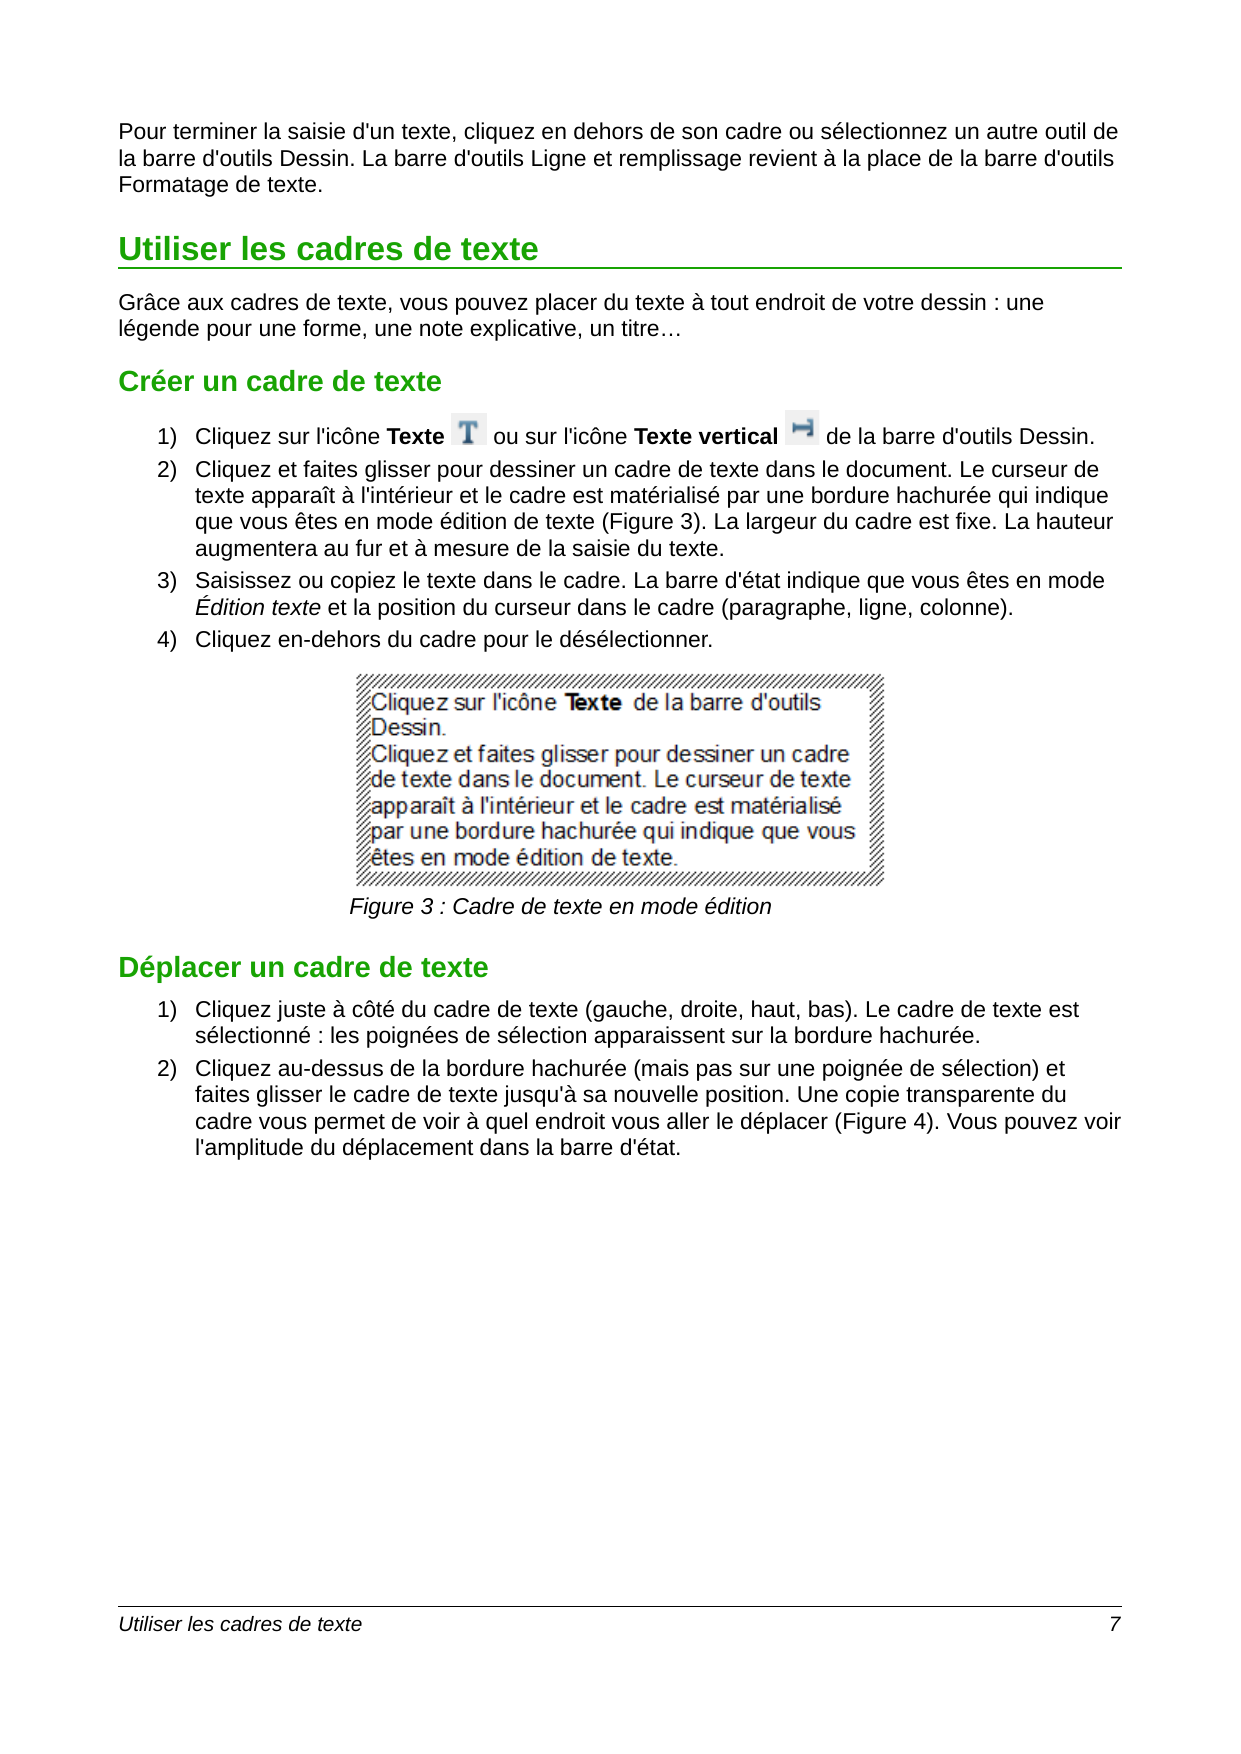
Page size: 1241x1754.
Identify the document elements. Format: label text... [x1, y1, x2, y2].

subtitle Déplacer un cadre de texte [118, 950, 1122, 984]
list Cliquez sur l'icône Texte ou sur l'icône Texte vertical de la barre d'outils Dessin. [177, 410, 1122, 449]
list Cliquez en-dehors du cadre pour le désélectionner. [177, 626, 1122, 653]
list Cliquez au-dessus de la bordure hachurée (mais pas sur une poignée de sélection) et faites glisser le cadre de texte jusqu'à sa nouvelle position. Une copie transparente du cadre vous permet de voir à quel endroit vous aller le déplacer (Figure 4). Vous pouvez voir l'amplitude du déplacement dans la barre d'état. [177, 1055, 1122, 1160]
list Cliquez et faites glisser pour dessiner un cadre de texte dans le document. Le curseur de texte apparaît à l'intérieur et le cadre est matérialisé par une bordure hachurée qui indique que vous êtes en mode édition de texte (Figure 3). La largeur du cadre est fixe. La hauteur augmentera au fur et à mesure de la saisie du texte. [177, 456, 1122, 561]
subtitle Utiliser les cadres de texte [118, 229, 1122, 267]
list Cliquez juste à côté du cadre de texte (gauche, droite, haut, bas). Le cadre de texte est sélectionné : les poignées de sélection apparaissent sur la bordure hachurée. [177, 996, 1122, 1049]
text Figure 3 : Cadre de texte en mode édition [349, 894, 891, 919]
text Pour terminer la saisie d'un texte, cliquez en dehors de son cadre ou sélectionnez un autre outil de la barre d'outils Dessin. La barre d'outils Ligne et remplissage revient à la place de la barre d'outils Formatage de texte. [118, 118, 1122, 197]
list Saisissez ou copiez le texte dans le cadre. La barre d'état indique que vous êtes en mode Édition texte et la position du curseur dans le cadre (paragraphe, ligne, colonne). [177, 567, 1122, 620]
picture [451, 413, 487, 445]
picture [785, 410, 820, 445]
subtitle Créer un cadre de texte [118, 364, 1122, 398]
text Grâce aux cadres de texte, vous pouvez placer du texte à tout endroit de votre dessin : une légende pour une forme, une note explicative, un titre… [118, 288, 1122, 341]
picture [349, 665, 892, 894]
